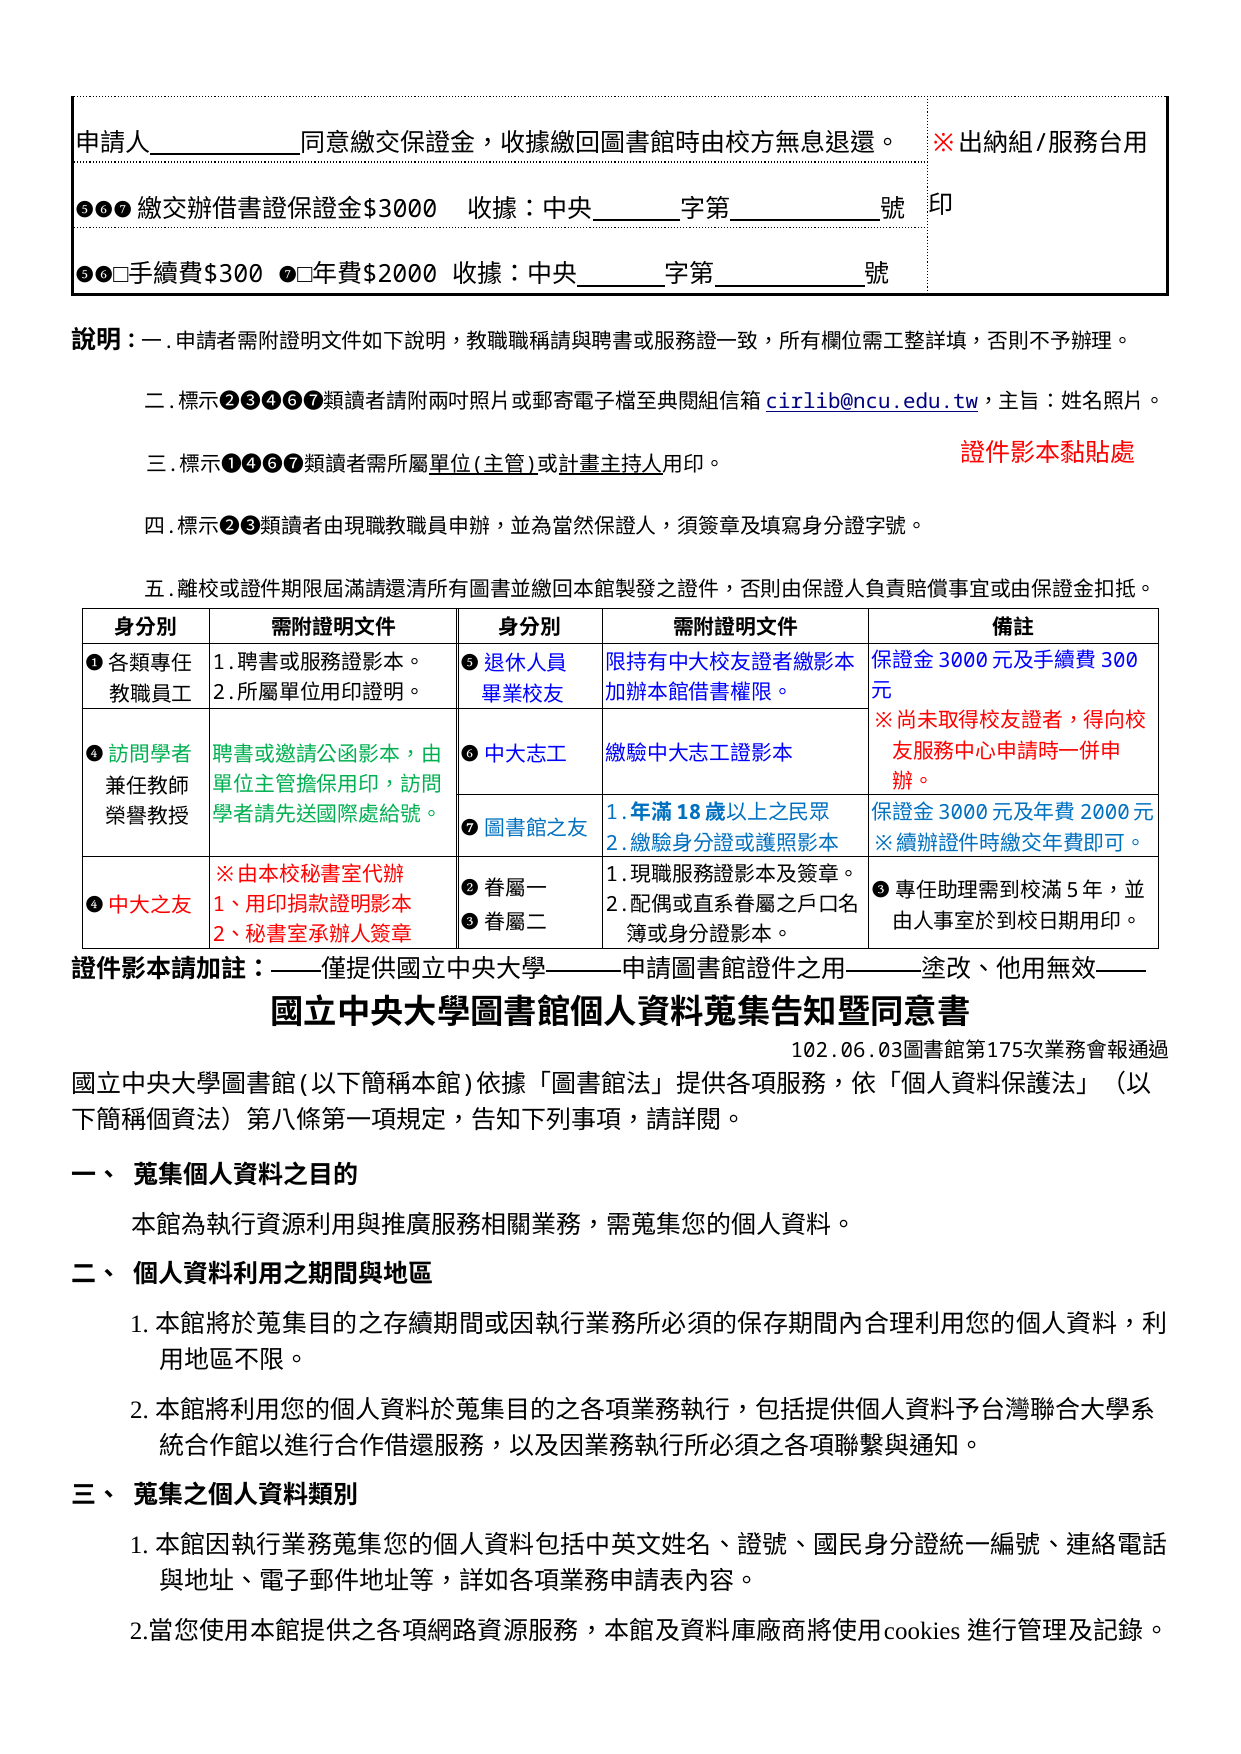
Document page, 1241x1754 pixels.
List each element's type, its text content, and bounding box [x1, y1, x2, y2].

table_cell ❹訪問學者 兼任教師 榮譽教授 [83, 709, 209, 856]
text 三.標示❶❹❻❼類讀者需所屬單位(主管)或計畫主持人用印。 [71, 421, 1169, 483]
table_cell 1.年滿18歲以上之民眾 2.繳驗身分證或護照影本 [603, 795, 868, 856]
table_cell ❺❻❼繳交辦借書證保證金$3000 收據：中央 字第 號 [74, 161, 927, 227]
table_cell 申請人 同意繳交保證金，收據繳回圖書館時由校方無息退還。 [74, 96, 927, 161]
text 2.當您使用本館提供之各項網路資源服務，本館及資料庫廠商將使用cookies 進行管理及記錄。 [129, 1610, 1169, 1647]
text 國立中央大學圖書館(以下簡稱本館)依據「圖書館法」提供各項服務，依「個人資料保護法」（以下簡稱個資法）第八條第一項規定，告知下列事項，請詳閱。 [71, 1063, 1169, 1136]
text 一、 蒐集個人資料之目的 [71, 1154, 1169, 1191]
table_cell ❺退休人員 畢業校友 [459, 644, 602, 707]
table_header 需附證明文件 [603, 609, 868, 643]
text 三、 蒐集之個人資料類別 [71, 1475, 1169, 1511]
text 1. 本館將於蒐集目的之存續期間或因執行業務所必須的保存期間內合理利用您的個人資料，利用地區不限。 [130, 1303, 1169, 1376]
table_cell ❹中大之友 [83, 857, 209, 948]
table_cell ※出納組/服務台用印 [927, 96, 1166, 293]
table_cell ❻中大志工 [459, 709, 602, 794]
table_header 身分別 [459, 609, 602, 643]
table_cell ❶各類專任 教職員工 [83, 644, 209, 707]
table_cell 保證金3000元及手續費300元 ※尚未取得校友證者，得向校友服務中心申請時一併申辦。 [869, 644, 1158, 794]
text 2. 本館將利用您的個人資料於蒐集目的之各項業務執行，包括提供個人資料予台灣聯合大學系統合作館以進行合作借還服務，以及因業務執行所必須之各項聯繫與通知。 [130, 1389, 1169, 1462]
table_header 身分別 [83, 609, 209, 643]
table_cell ❸專任助理需到校滿5年，並由人事室於到校日期用印。 [869, 857, 1158, 948]
table_cell ❺❻□手續費$300 ❼□年費$2000 收據：中央 字第 號 [74, 227, 927, 293]
table_cell 繳驗中大志工證影本 [603, 709, 868, 794]
table_cell 聘書或邀請公函影本，由單位主管擔保用印，訪問學者請先送國際處給號。 [210, 709, 456, 856]
table_cell 1.聘書或服務證影本。 2.所屬單位用印證明。 [210, 644, 456, 707]
text 1. 本館因執行業務蒐集您的個人資料包括中英文姓名、證號、國民身分證統一編號、連絡電話與地址、電子郵件地址等，詳如各項業務申請表內容。 [129, 1524, 1169, 1597]
table_cell 1.現職服務證影本及簽章。 2.配偶或直系眷屬之戶口名簿或身分證影本。 [603, 857, 868, 948]
table_cell 限持有中大校友證者繳影本加辦本館借書權限。 [603, 644, 868, 707]
table_header 需附證明文件 [210, 609, 456, 643]
text 五.離校或證件期限屆滿請還清所有圖書並繳回本館製發之證件，否則由保證人負責賠償事宜或由保證金扣抵。 [92, 546, 1169, 608]
table_cell ❼圖書館之友 [459, 795, 602, 856]
table_header 備註 [869, 609, 1158, 643]
text 證件影本請加註： 僅提供國立中央大學 申請圖書館證件之用 塗改、他用無效 [71, 948, 1169, 985]
text 國立中央大學圖書館個人資料蒐集告知暨同意書 [71, 985, 1169, 1033]
text 二.標示❷❸❹❻❼類讀者請附兩吋照片或郵寄電子檔至典閱組信箱cirlib@ncu.edu.tw，主旨：姓名照片。 [71, 358, 1169, 421]
text 二、 個人資料利用之期間與地區 [71, 1254, 1169, 1290]
table_cell 保證金3000元及年費2000元 ※續辦證件時繳交年費即可。 [869, 795, 1158, 856]
table_cell ❷眷屬一 ❸眷屬二 [459, 857, 602, 948]
text 四.標示❷❸類讀者由現職教職員申辦，並為當然保證人，須簽章及填寫身分證字號。 [92, 483, 1169, 546]
text 說明：一.申請者需附證明文件如下說明，教職職稱請與聘書或服務證一致，所有欄位需工整詳填，否則不予辦理。 [71, 296, 1169, 358]
text 本館為執行資源利用與推廣服務相關業務，需蒐集您的個人資料。 [71, 1204, 1169, 1240]
text 102.06.03圖書館第175次業務會報通過 [71, 1033, 1169, 1063]
table_cell ※由本校秘書室代辦 1、用印捐款證明影本 2、秘書室承辦人簽章 [210, 857, 456, 948]
text 證件影本黏貼處 [960, 432, 1138, 464]
